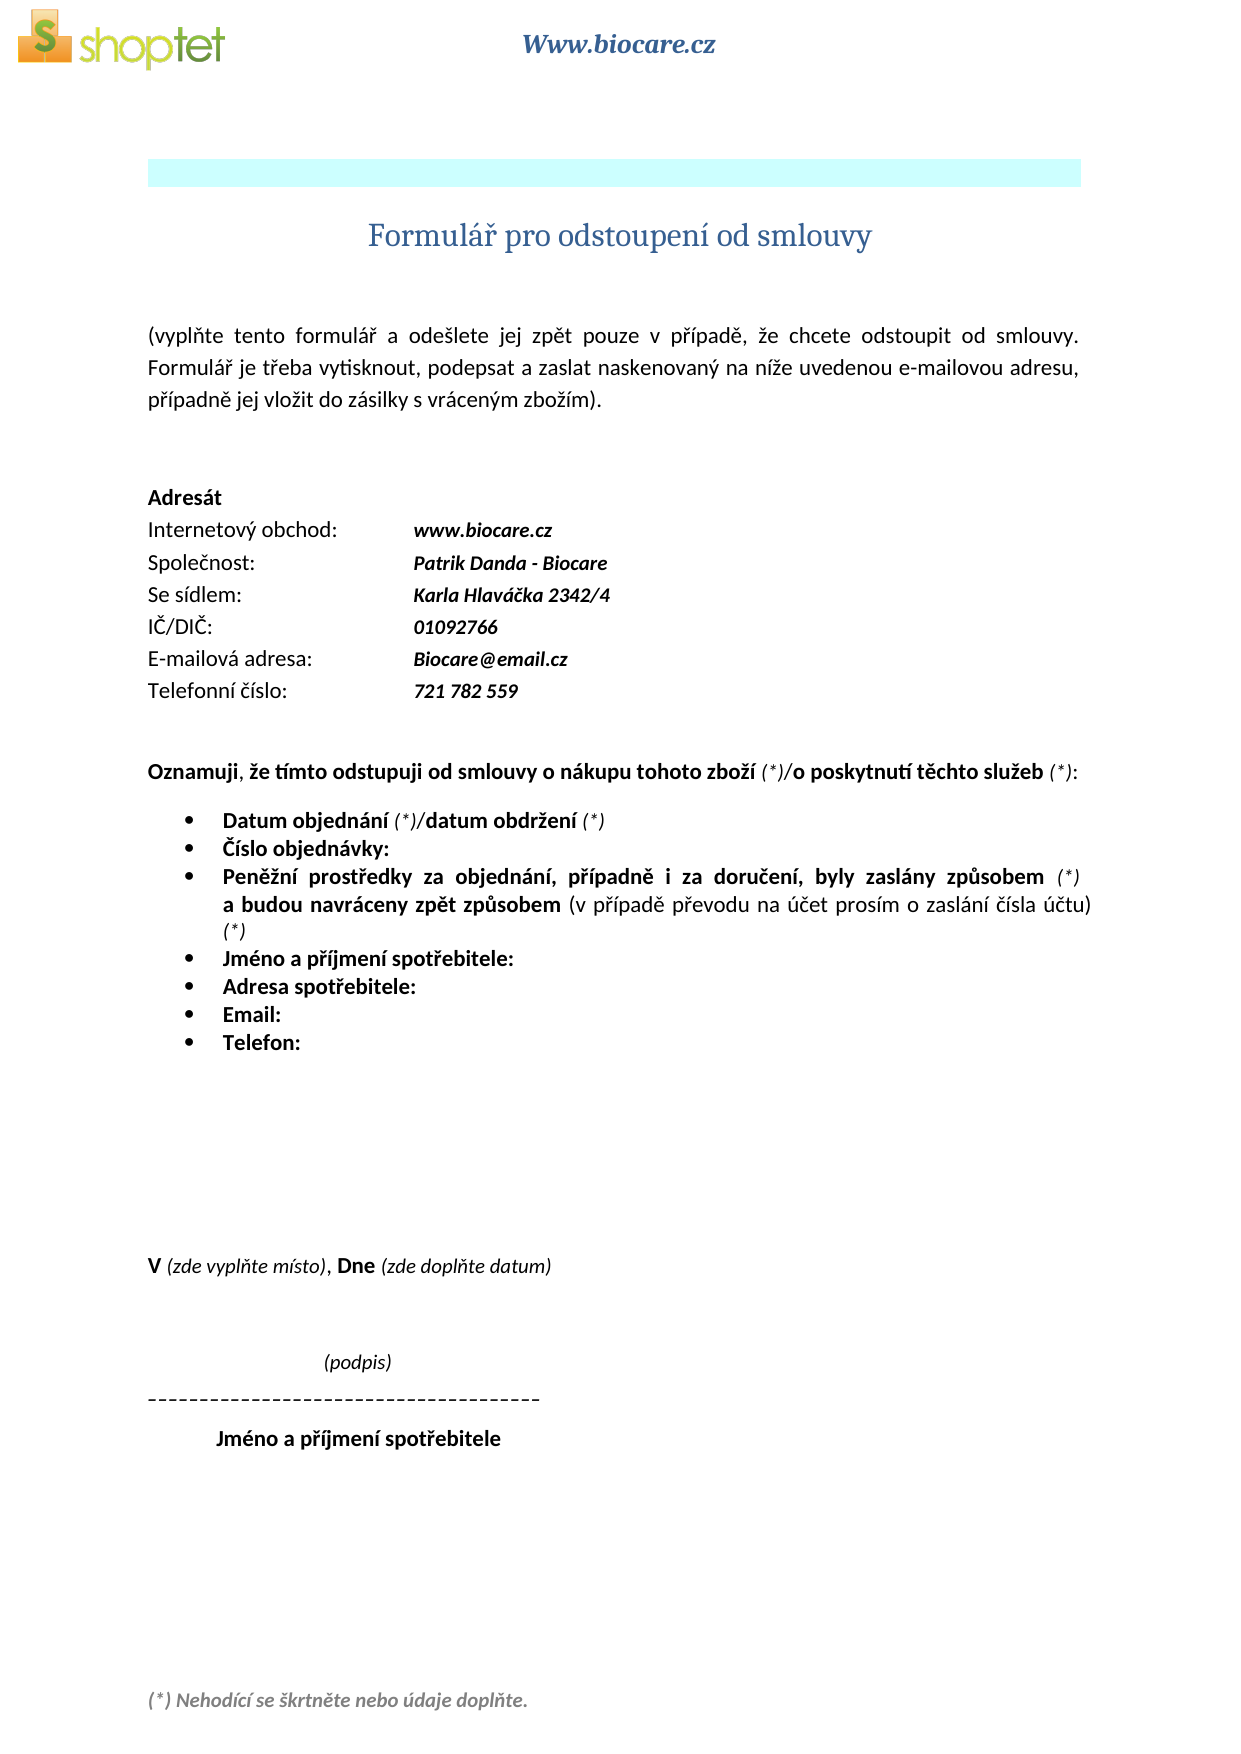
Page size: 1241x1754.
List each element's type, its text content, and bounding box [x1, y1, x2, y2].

text Adresát [148, 483, 1081, 511]
text Oznamuji, že tímto odstupuji od smlouvy o nákupu tohoto zboží (*)/o poskytnutí těchto služeb (*): [148, 757, 1081, 785]
list Telefon: [185, 1028, 1093, 1056]
text Internetový obchod: www.biocare.cz [148, 515, 1081, 543]
picture [0, 0, 244, 84]
text V (zde vyplňte místo), Dne (zde doplňte datum) [148, 1251, 1081, 1279]
text Jméno a příjmení spotřebitele [148, 1424, 1081, 1452]
list Email: [185, 1000, 1093, 1028]
list Datum objednání (*)/datum obdržení (*) [185, 806, 1093, 834]
list Adresa spotřebitele: [185, 972, 1093, 1000]
text (podpis) ______________________________________ [148, 1349, 1081, 1403]
text (vyplňte tento formulář a odešlete jej zpět pouze v případě, že chcete odstoupit od smlouvy. Formulář je třeba vytisknout, podepsat a zaslat naskenovaný na níže uvedenou e-mailovou adresu, případně jej vložit do zásilky s vráceným zbožím). [148, 321, 1081, 413]
text IČ/DIČ: 01092766 [148, 612, 1081, 640]
text Společnost: Patrik Danda - Biocare [148, 548, 1081, 576]
list Jméno a příjmení spotřebitele: [185, 944, 1093, 972]
list Peněžní prostředky za objednání, případně i za doručení, byly zaslány způsobem (*) a budou navráceny zpět způsobem (v případě převodu na účet prosím o zaslání čísla účtu) (*) [185, 862, 1093, 944]
text Se sídlem: Karla Hlaváčka 2342/4 [148, 580, 1081, 608]
text Telefonní číslo: 721 782 559 [148, 676, 1081, 704]
list Číslo objednávky: [185, 834, 1093, 862]
subtitle Formulář pro odstoupení od smlouvy [148, 216, 1093, 299]
text E-mailová adresa: Biocare@email.cz [148, 644, 1081, 672]
